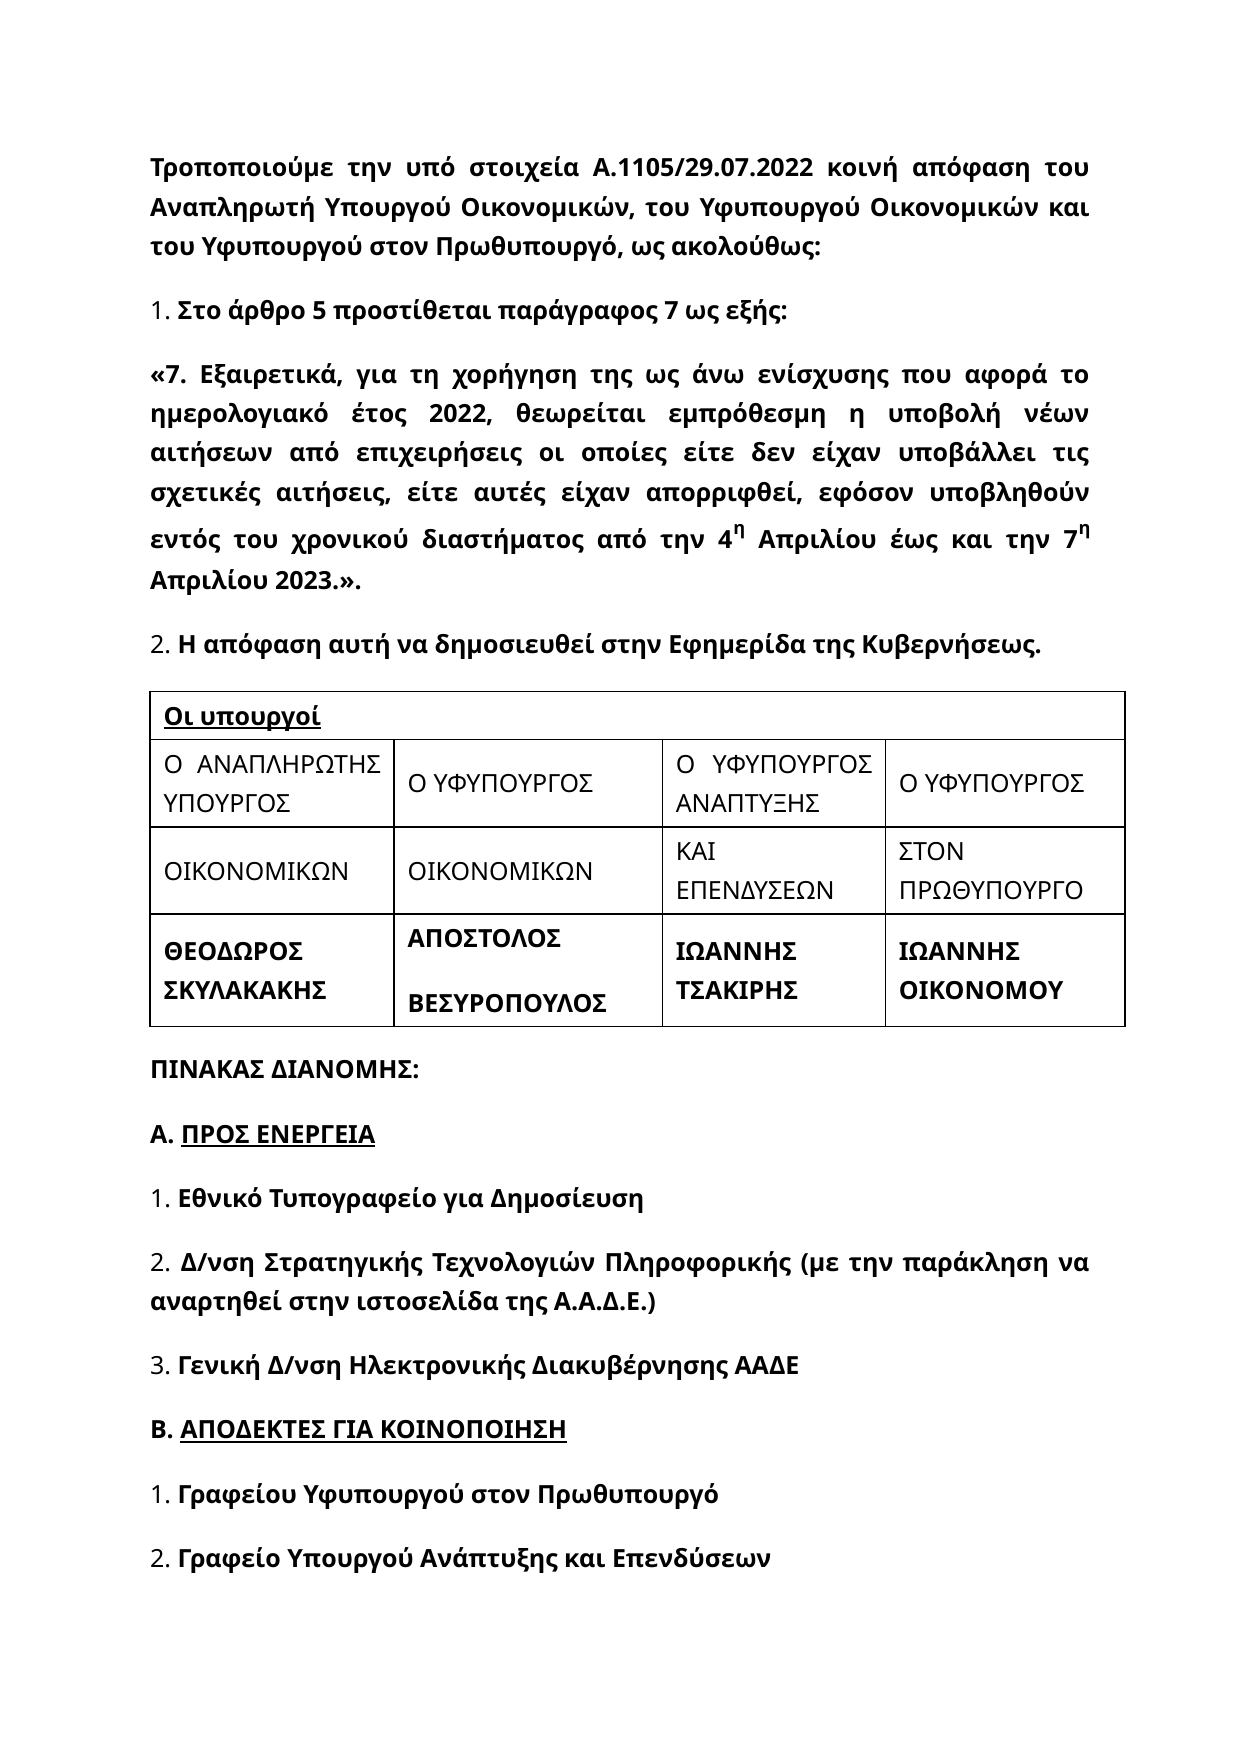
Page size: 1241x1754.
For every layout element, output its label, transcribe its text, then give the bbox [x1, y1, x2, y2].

text 3. Γενική Δ/νση Ηλεκτρονικής Διακυβέρνησης ΑΑΔΕ [150, 1348, 1090, 1382]
table_cell ΟΙΚΟΝΟΜΙΚΩΝ [151, 828, 393, 913]
text 2. Γραφείο Υπουργού Ανάπτυξης και Επενδύσεων [150, 1541, 1090, 1574]
text Α. ΠΡΟΣ ΕΝΕΡΓΕΙΑ [150, 1116, 1090, 1150]
text 2. Δ/νση Στρατηγικής Τεχνολογιών Πληροφορικής (με την παράκληση να αναρτηθεί στην ιστοσελίδα της Α.Α.Δ.Ε.) [150, 1245, 1090, 1318]
table_cell ΘΕΟΔΩΡΟΣ ΣΚΥΛΑΚΑΚΗΣ [151, 915, 393, 1026]
text Τροποποιούμε την υπό στοιχεία Α.1105/29.07.2022 κοινή απόφαση του Αναπληρωτή Υπουργού Οικονομικών, του Υφυπουργού Οικονομικών και του Υφυπουργού στον Πρωθυπουργό, ως ακολούθως: [150, 150, 1090, 262]
text 1. Γραφείου Υφυπουργού στον Πρωθυπουργό [150, 1476, 1090, 1510]
table_cell ΑΠΟΣΤΟΛΟΣ ΒΕΣΥΡΟΠΟΥΛΟΣ [395, 915, 662, 1026]
text 2. Η απόφαση αυτή να δημοσιευθεί στην Εφημερίδα της Κυβερνήσεως. [150, 626, 1090, 661]
text ΠΙΝΑΚΑΣ ΔΙΑΝΟΜΗΣ: [150, 1052, 1090, 1086]
table_cell ΣΤΟΝ ΠΡΩΘΥΠΟΥΡΓΟ [886, 828, 1124, 913]
table_cell ΙΩΑΝΝΗΣ ΟΙΚΟΝΟΜΟΥ [886, 915, 1124, 1026]
table_cell Ο ΥΦΥΠΟΥΡΓΟΣ ΑΝΑΠΤΥΞΗΣ [663, 740, 885, 826]
text 1. Στο άρθρο 5 προστίθεται παράγραφος 7 ως εξής: [150, 292, 1090, 327]
table_cell Ο ΥΦΥΠΟΥΡΓΟΣ [886, 740, 1124, 826]
table_cell ΟΙΚΟΝΟΜΙΚΩΝ [395, 828, 662, 913]
table_cell Ο ΥΦΥΠΟΥΡΓΟΣ [395, 740, 662, 826]
table_header Οι υπουργοί [151, 692, 1124, 739]
text 1. Εθνικό Τυπογραφείο για Δημοσίευση [150, 1181, 1090, 1214]
table_cell Ο ΑΝΑΠΛΗΡΩΤΗΣ ΥΠΟΥΡΓΟΣ [151, 740, 393, 826]
text «7. Εξαιρετικά, για τη χορήγηση της ως άνω ενίσχυσης που αφορά το ημερολογιακό έτος 2022, θεωρείται εμπρόθεσμη η υποβολή νέων αιτήσεων από επιχειρήσεις οι οποίες είτε δεν είχαν υποβάλλει τις σχετικές αιτήσεις, είτε αυτές είχαν απορριφθεί, εφόσον υποβληθούν εντός του χρονικού διαστήματος από την 4η Απριλίου έως και την 7η Απριλίου 2023.». [150, 357, 1090, 596]
table_cell ΚΑΙ ΕΠΕΝΔΥΣΕΩΝ [663, 828, 885, 913]
text Β. ΑΠΟΔΕΚΤΕΣ ΓΙΑ ΚΟΙΝΟΠΟΙΗΣΗ [150, 1412, 1090, 1446]
table_cell ΙΩΑΝΝΗΣ ΤΣΑΚΙΡΗΣ [663, 915, 885, 1026]
